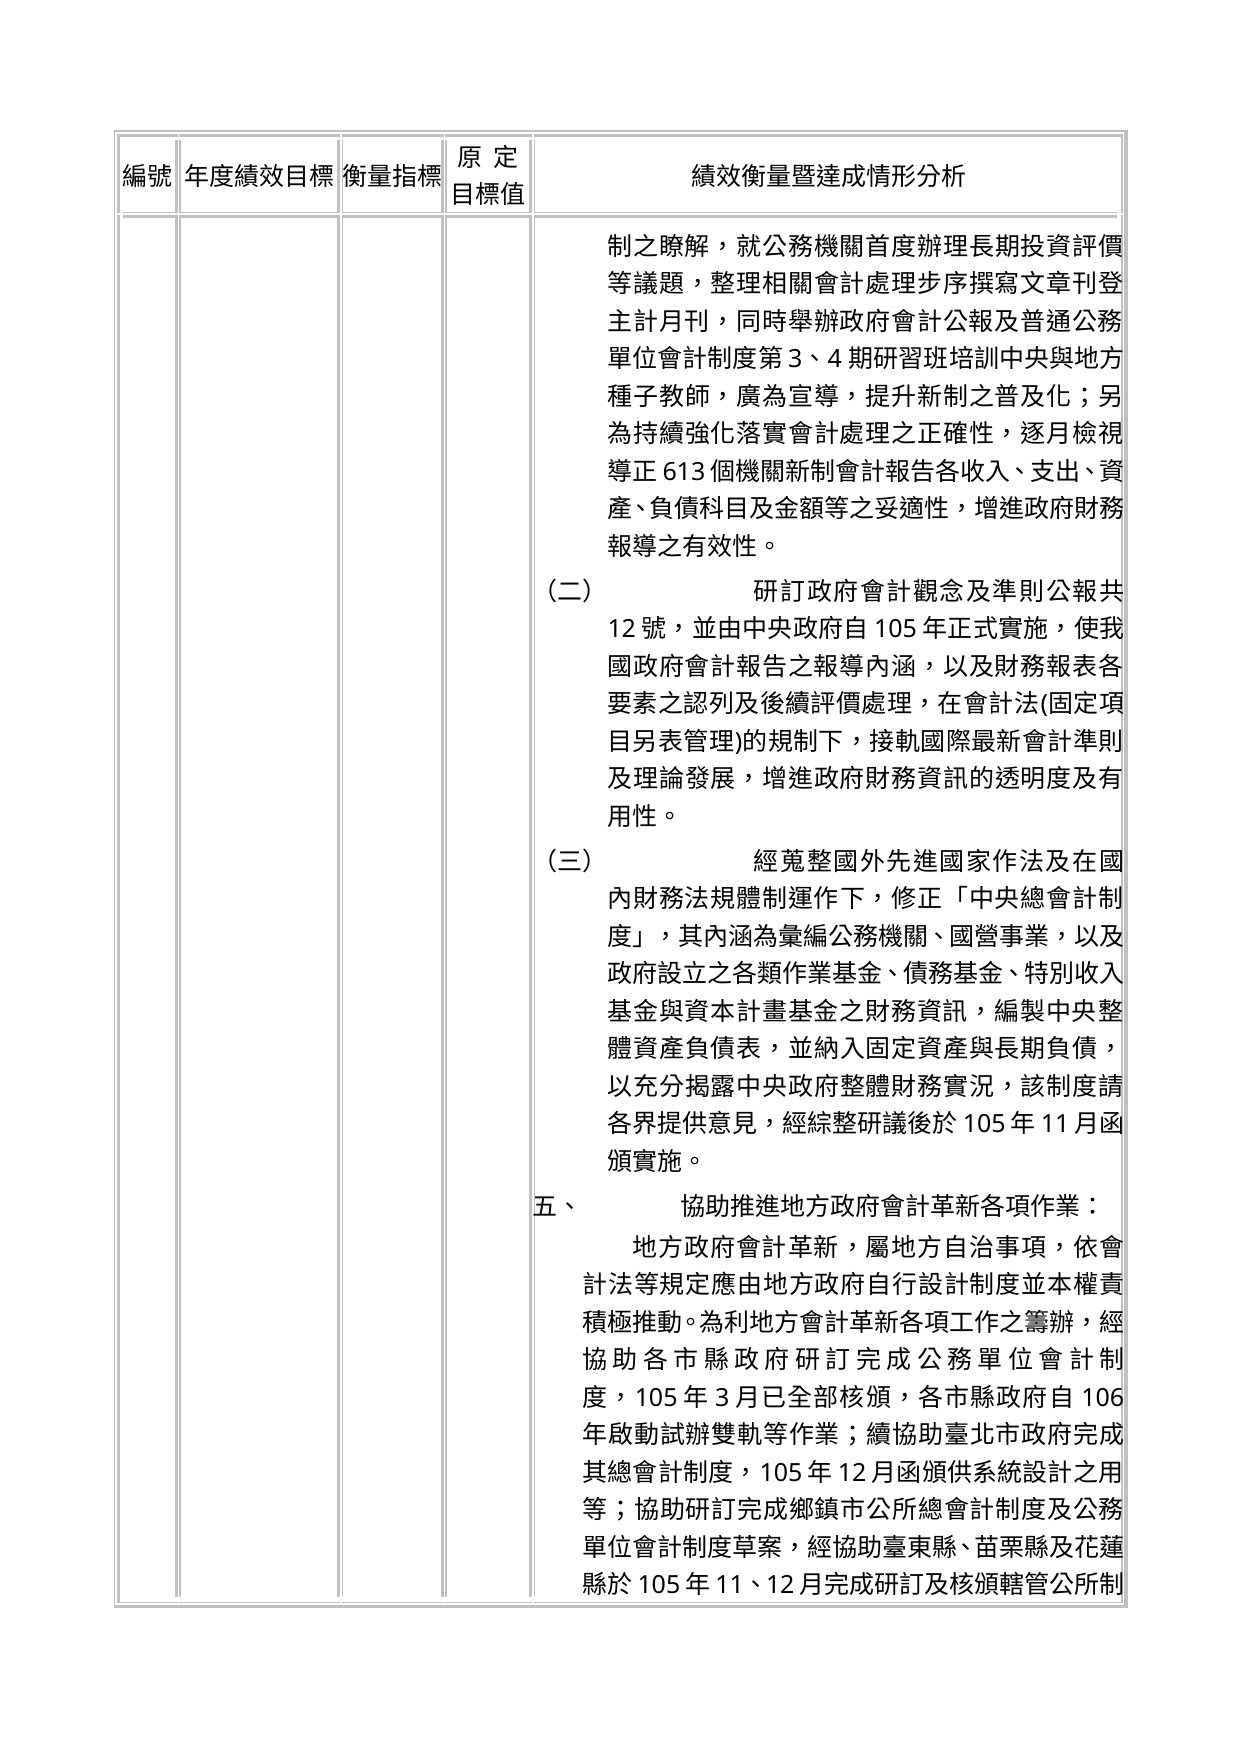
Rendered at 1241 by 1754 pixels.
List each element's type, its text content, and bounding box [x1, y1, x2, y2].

table_header 原 定 目標值 [444, 132, 532, 212]
table_cell [340, 212, 444, 1602]
table_cell [178, 212, 340, 1602]
table_cell [117, 212, 178, 1602]
table_header 績效衡量暨達成情形分析 [532, 132, 1124, 212]
table_header 編號 [120, 137, 178, 212]
table_header 衡量指標 [340, 132, 444, 212]
table_cell 發揮會計查核功能，提升政府財務效能： 為期提升政府財務效能與減少不經濟支出，以及達到強化財務報導之適正性等，各機關(基金)在次年2月底前編送決算書，本總處依據決算法等規定進行決算書面審核，並擇選部分機關(基金)辦理決算實地查核等作業，針對會計制度實施狀況、決算編製等事項進行查核，促請渠等強化收支預算執行適正、合規處理、提升預算執行效率、健全會計處理、與強化財物管理等。上開目標之具體成效如下： 督促機關(基金)有效運用資金，提升營運績效計5項：如台灣糖業股份有限公司八事業部中104年度以量販事業部虧損3.7億元最多，爰建請包含發展網路購物等通路擴大營運規模，或參考其他量販店作法進行主題餐廳及專櫃廠商引進改裝等作業，並妥善調整人力及商品結構；該事業部經推動精實計畫等措施，105年度較104年度減少虧損0.4億元，約11％，逐步提升營運績效。 督促機關加速執行預算，有效提升經濟動能計16項：如衛生福利部104年度預算執行落後，爰建請就「衛生福利部科技管理計畫」及「臺灣健康雲計畫」等計畫加速執行；該部經納入建議改善，執行率已分別由104年度35％及63％，提升至105年度94％及98％，有效增進政府施政效能，並提振國內景氣。 允當表達機關(基金)財務實況，積極清理懸記帳項計10項：如勞動部所屬勞動力發展署及職業安全衛生署104年度「應收歲入款」科目帳列多筆業者違規罰鍰等款項，逾5年仍未結清，爰建議該2機關積極清理；該部經納入建議改善，所屬機關如勞動力發展署清理比率及金額，分別由104年度1％及27萬元，提升至105年度28％及1,274萬元，減少政府應收款項久懸，俾保障國家資產安全。 督促機關(基金)落實內控評估機制，使公款確依規執行計24項：如建議行政院國家科學技術發展基金落實補助款執行機構內部控制有效性評估，並將實地查核缺失情形納入考量；該基金業依實地查核缺失情形函請國防醫學院等6個受補助機構要求其就內部作業程序建立有關行政作業規範等相關內部控制規制，並經配合改善在案，有效運用政府有限資源，提升補助業務效益。 督促加強帳務管控作業，健全興利防弊機制計24項：如國立高雄餐旅大學於105年2月銀行往來帳戶達16戶，其中尚包含餐旅國中等非屬國立高雄餐旅大學之帳戶，或存有未常存提之情事等，爰建議該校通盤檢討帳戶使用情形及存續必要等；經清查檢討結果，業分別於105年5月、6月及10月間整併及結清3帳戶，並逐年進行檢討清理，俾強化帳戶後續管理等管控作業。 上開查核事項計79項，經本總處續予追蹤計有66項已獲檢討改善。 健全財務收支規制，提升資金運用效率： 為強化各級政府資金調度機制，減少年度債務舉借超出融資調度需求等情形，經多次向財政部研提意見及與會討論，協助該部於105年4月訂定「各級政府於年度中運用餘裕資金辦理提前償還債務作業原則」，依上開規定，各級政府於年度中有餘裕資金時，即可據以提前償還當年度舉借債務數，降低債務餘額，節減債息支出，提升資金運用效率。 辦理內部審核相關規制檢討，以強化財務控管及內部審核作業： 為因應環境變遷，檢討內部審核規制，包括修正「政府支出憑證處理要點」，放寬透過網路下載列印支出憑證之處理、配合財政部推動電子發票及公用事業發票無紙化簡化報支作業等；修正「中央政府各機關對民間團體及個人補(捐)助預算執行應注意事項」，對提出支出憑證困難或不符效益等特殊情事，得改以其他佐證資料結報；訂定「政府支出會計憑證電子化處理要點」，使各機關辦理經費結報會計憑證電子化有所依循，以落實電子化政府；又因應審計法修正後，各機關原始憑證改以自行保存為原則，為利各機關能妥為規劃會計憑證之管理及確保安全，訂定「政府會計憑證保管調案及銷毀應行注意事項」及「原始憑證留存代辦、受委託、受補(捐)機關(構)、學校或民間團體明細表」；另檢討停止適用「公款支付時限及處理應行注意事項」、「重大天然災害搶救復建經費簡化會計手續處理要點」及「加強財務控管及落實會計審核方案」。 對於主計人員執行內部審核之共通性疑義，如辦理跨年度出差旅費、開會購買便當等核銷問題，研擬統一作法或核銷常有疑義處理作法等，通函各一級主計機構參考辦理；另為利主計人員即時掌握內部審核新知及規定，於eBAS 全國主計網建置內部審核專區，提供內部審核相關規定及函釋、支出標準及審核作業手冊、內部審核共通性作業範例及內部審核參考案例等資訊。 賡續推動政府會計改革，與國際接軌，增進財務報導之透明度與有效性： 為加速推進政府會計革新，積極蒐整研析參採國際公部門會計準則及先進國家實務作法，經邀集專家學者召開多次專案研究會議，進行公務機關各項會計議題之研討，研修（訂）政府會計報導之準則規定草案，並於105年陸續函頒實施政府會計相關準據。此次政府會計改革係我國數十年來首次成功與國際接軌，將可有效增進政府財務報導之透明度及有用性。又本次改革之努力成果亦獲得我國會計專業期刊(會計研究月刊)撰文肯定，茲將各項具體推動事蹟說明如下： 函頒中央政府普通公務單位會計制度之一致規定，自105年1月起正式實施，為使各機關有效落實執行會計制度，研擬函頒首次採用新制之注意事項，作為各機關新舊制會計科目轉換之準據；復為增進主計人員對新制之瞭解，就公務機關首度辦理長期投資評價等議題，整理相關會計處理步序撰寫文章刊登主計月刊，同時舉辦政府會計公報及普通公務單位會計制度第3、4 期研習班培訓中央與地方種子教師，廣為宣導，提升新制之普及化；另為持續強化落實會計處理之正確性，逐月檢視導正613個機關新制會計報告各收入、支出、資產、負債科目及金額等之妥適性，增進政府財務報導之有效性。 研訂政府會計觀念及準則公報共12號，並由中央政府自105年正式實施，使我國政府會計報告之報導內涵，以及財務報表各要素之認列及後續評價處理，在會計法(固定項目另表管理)的規制下，接軌國際最新會計準則及理論發展，增進政府財務資訊的透明度及有用性。 經蒐整國外先進國家作法及在國內財務法規體制運作下，修正「中央總會計制度」，其內涵為彙編公務機關、國營事業，以及政府設立之各類作業基金、債務基金、特別收入基金與資本計畫基金之財務資訊，編製中央整體資產負債表，並納入固定資產與長期負債，以充分揭露中央政府整體財務實況，該制度請各界提供意見，經綜整研議後於105年11月函頒實施。 協助推進地方政府會計革新各項作業： 地方政府會計革新，屬地方自治事項，依會計法等規定應由地方政府自行設計制度並本權責積極推動。為利地方會計革新各項工作之籌辦，經協助各市縣政府研訂完成公務單位會計制度，105年3月已全部核頒，各市縣政府自106年啟動試辦雙軌等作業；續協助臺北市政府完成其總會計制度，105年12月函頒供系統設計之用等；協助研訂完成鄉鎮市公所總會計制度及公務單位會計制度草案，經協助臺東縣、苗栗縣及花蓮縣於105年11、12月完成研訂及核頒轄管公所制度，俾供後續建置系統等革新事宜；併請各地方政府進行新制度讀書會及教育訓練，俾利各項革新作業之推進。 上開強化各機關(基金)之會計事務處理等，積極從財務規制檢討精進作為，提出應檢討改善缺失或再精進事項計86項，已改善及精進事項完成73項(包括會計事務已改善及精進事項完成66項及屬建置規制具通案性之精進事項7項)，達成度為84.88％，超出原訂目標值(82％)，達成度為100％。 [532, 212, 1124, 1602]
table_cell [444, 212, 532, 1602]
table_header 年度績效目標 [178, 132, 340, 212]
